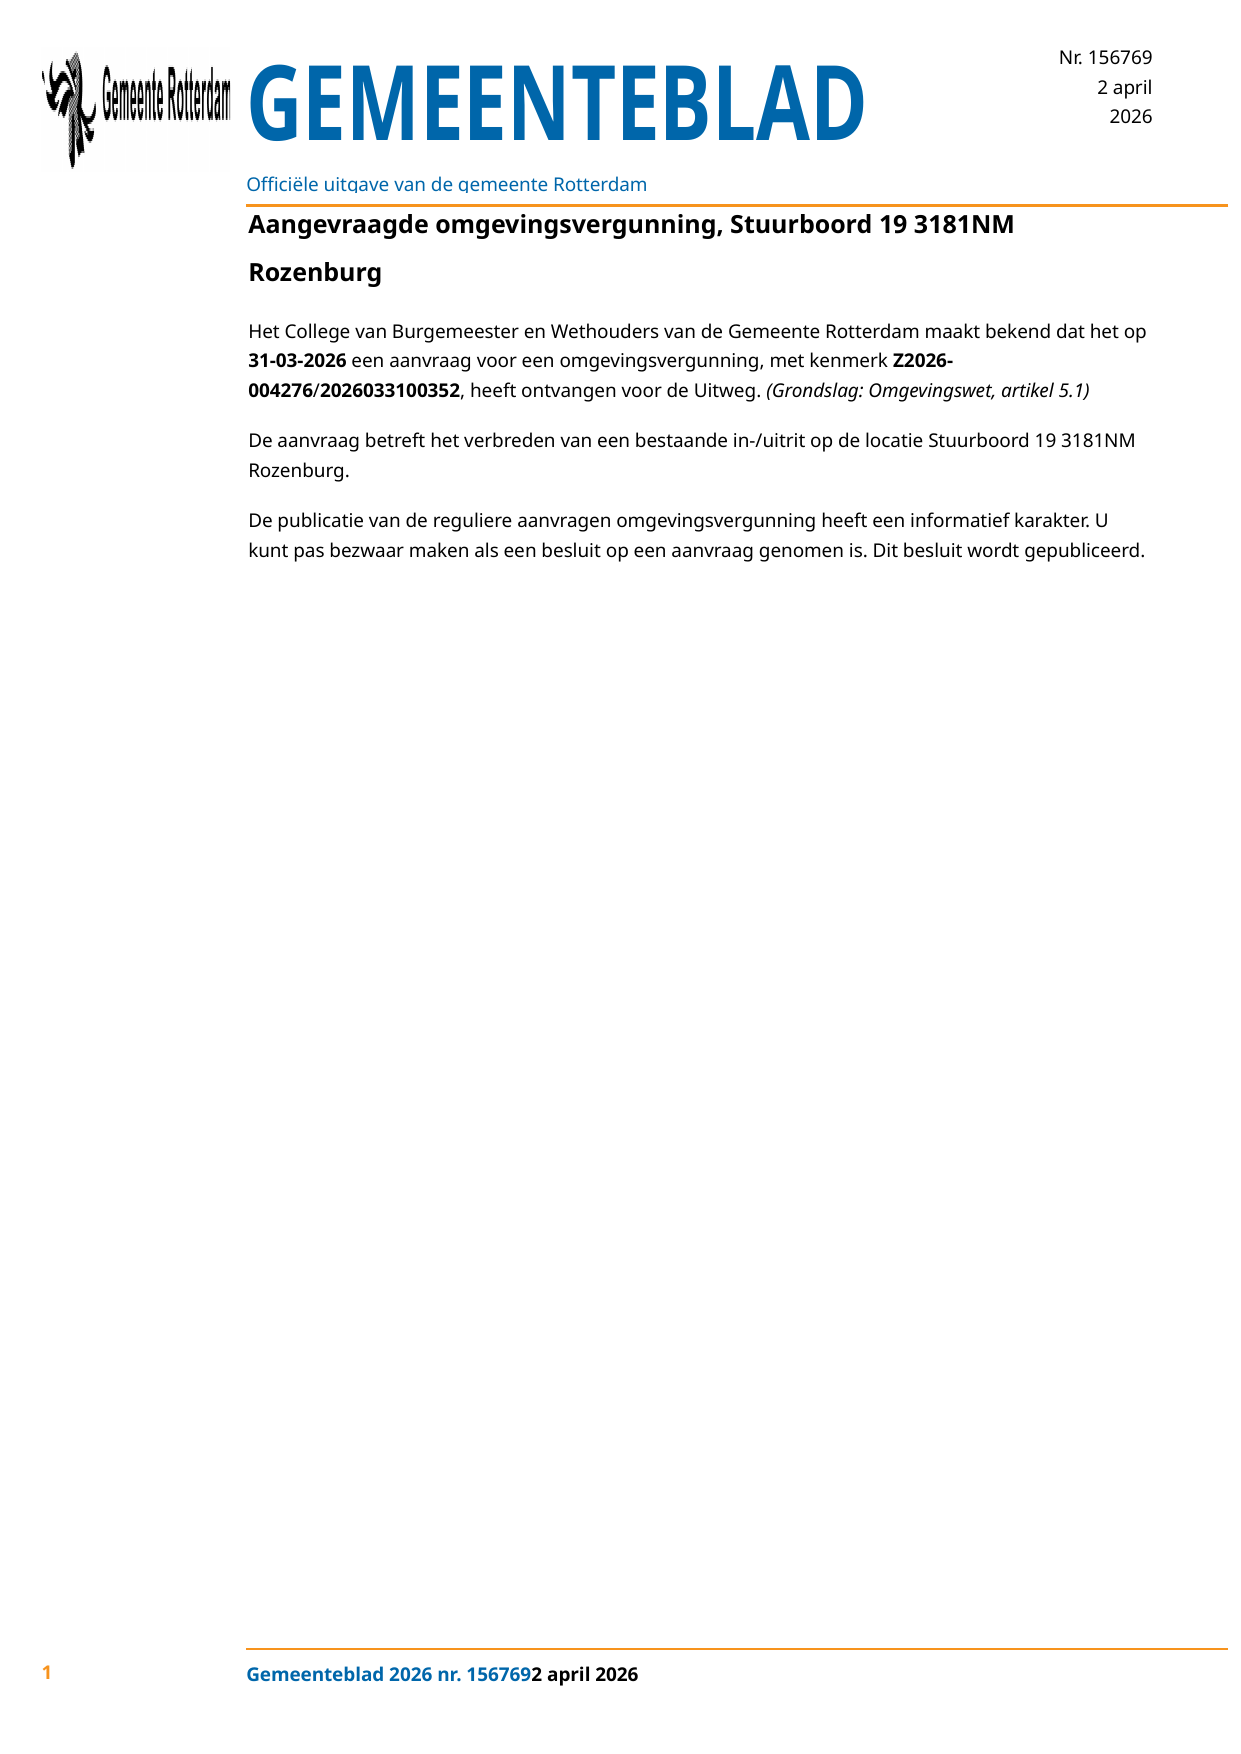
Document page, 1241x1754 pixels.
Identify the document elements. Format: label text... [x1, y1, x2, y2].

picture [41, 47, 231, 172]
text De publicatie van de reguliere aanvragen omgevingsvergunning heeft een informatief karakter. U kunt pas bezwaar maken als een besluit op een aanvraag genomen is. Dit besluit wordt gepubliceerd. [248, 507, 1152, 563]
text Het College van Burgemeester en Wethouders van de Gemeente Rotterdam maakt bekend dat het op 31-03-2026 een aanvraag voor een omgevingsvergunning, met kenmerk Z2026-004276/2026033100352, heeft ontvangen voor de Uitweg. (Grondslag: Omgevingswet, artikel 5.1) [248, 318, 1152, 403]
text Aangevraagde omgevingsvergunning, Stuurboord 19 3181NM Rozenburg [248, 207, 1152, 288]
text De aanvraag betreft het verbreden van een bestaande in-/uitrit op de locatie Stuurboord 19 3181NM Rozenburg. [248, 427, 1152, 483]
